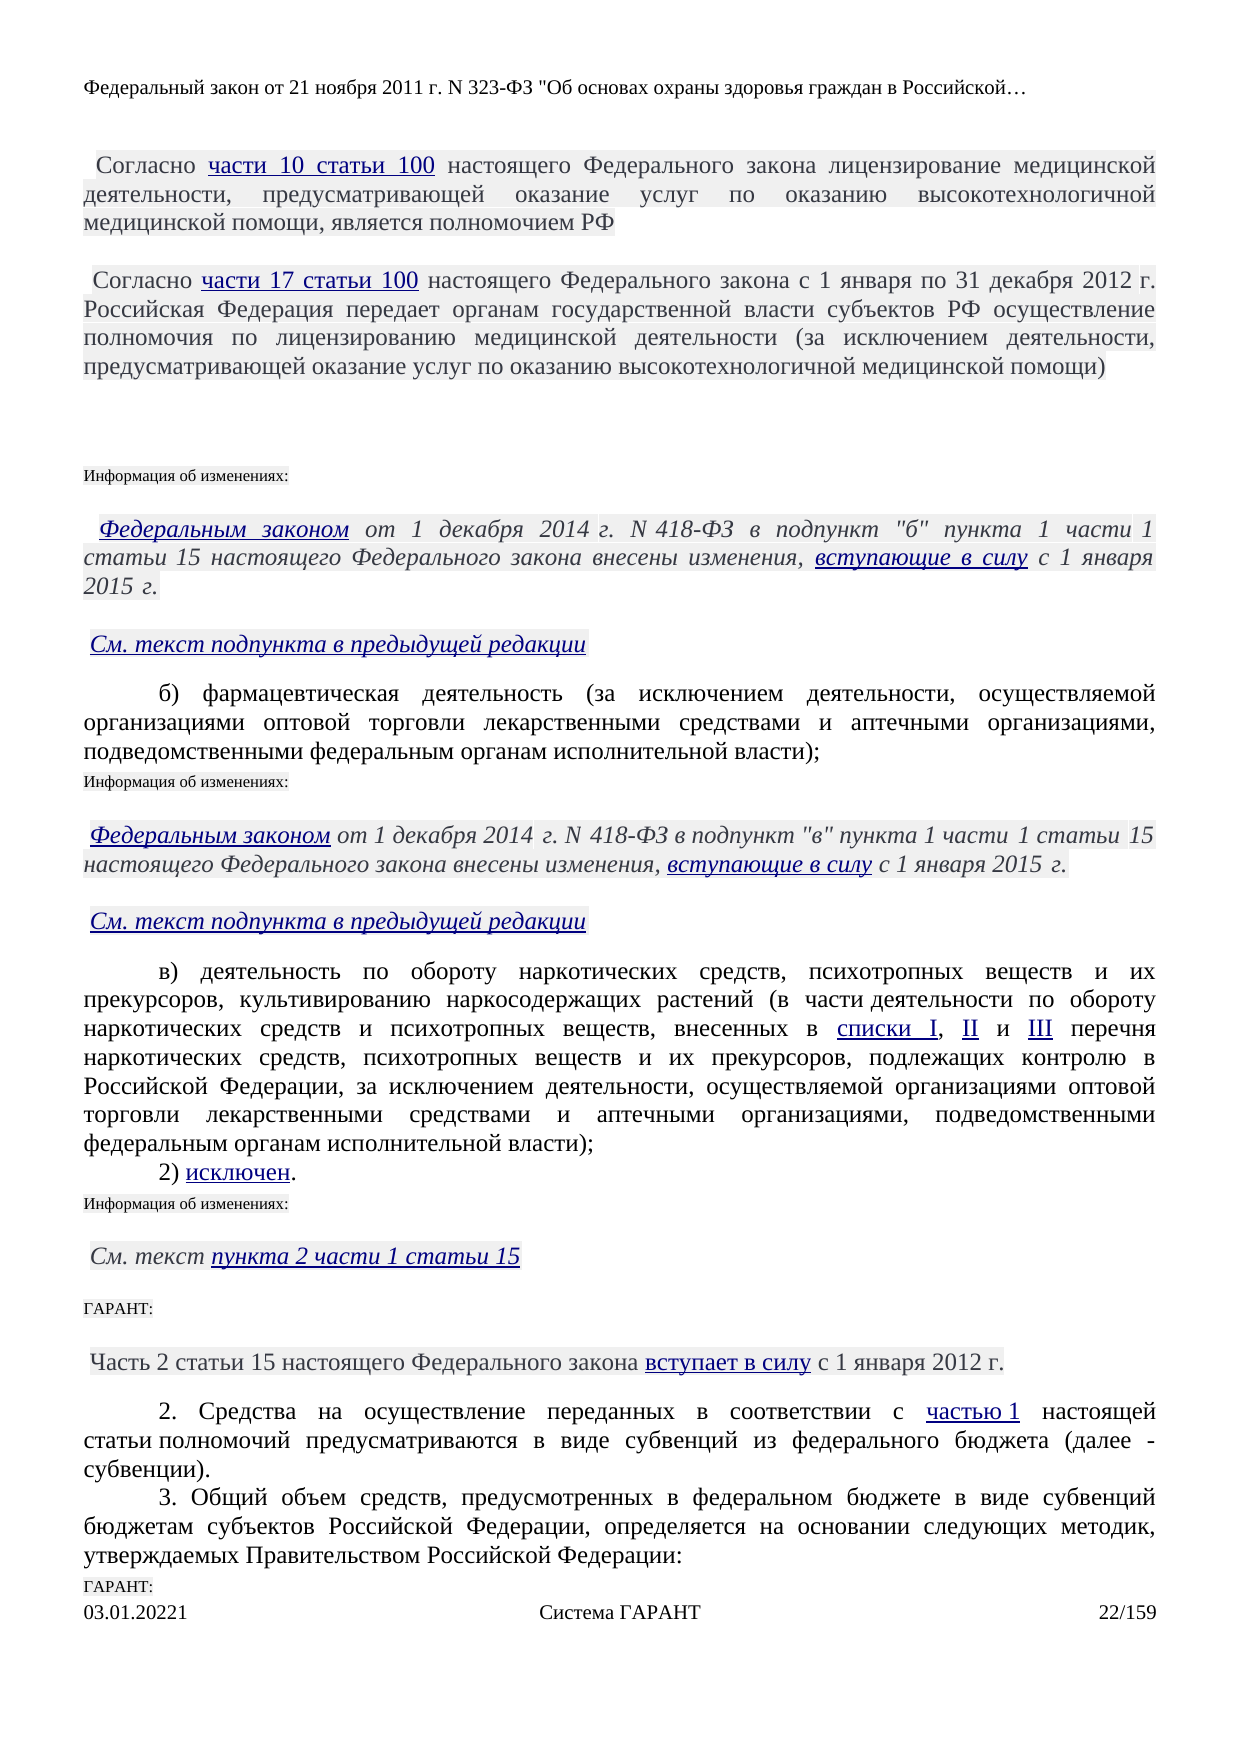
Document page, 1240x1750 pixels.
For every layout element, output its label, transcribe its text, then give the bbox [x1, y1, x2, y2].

text Федеральным законом от 1 декабря 2014 г. N 418-ФЗ в подпункт "б" пункта 1 части 1 статьи 15 настоящего Федерального закона внесены изменения, вступающие в силу с 1 января 2015 г. [83, 514, 1156, 600]
text Согласно части 10 статьи 100 настоящего Федерального закона лицензирование медицинской деятельности, предусматривающей оказание услуг по оказанию высокотехнологичной медицинской помощи, является полномочием РФ [83, 150, 1156, 236]
text Информация об изменениях: [83, 1194, 1156, 1213]
text См. текст подпункта в предыдущей редакции [83, 906, 1156, 935]
text 2. Средства на осуществление переданных в соответствии с частью 1 настоящей статьи полномочий предусматриваются в виде субвенций из федерального бюджета (далее - субвенции). [83, 1396, 1156, 1482]
text б) фармацевтическая деятельность (за исключением деятельности, осуществляемой организациями оптовой торговли лекарственными средствами и аптечными организациями, подведомственными федеральным органам исполнительной власти); [83, 678, 1156, 764]
text 3. Общий объем средств, предусмотренных в федеральном бюджете в виде субвенций бюджетам субъектов Российской Федерации, определяется на основании следующих методик, утверждаемых Правительством Российской Федерации: [83, 1482, 1156, 1569]
text в) деятельность по обороту наркотических средств, психотропных веществ и их прекурсоров, культивированию наркосодержащих растений (в части деятельности по обороту наркотических средств и психотропных веществ, внесенных в списки I, II и III перечня наркотических средств, психотропных веществ и их прекурсоров, подлежащих контролю в Российской Федерации, за исключением деятельности, осуществляемой организациями оптовой торговли лекарственными средствами и аптечными организациями, подведомственными федеральным органам исполнительной власти); [83, 956, 1156, 1157]
text Часть 2 статьи 15 настоящего Федерального закона вступает в силу с 1 января 2012 г. [83, 1347, 1156, 1375]
text ГАРАНТ: [83, 1577, 1156, 1596]
text Информация об изменениях: [83, 772, 1156, 791]
text Согласно части 17 статьи 100 настоящего Федерального закона с 1 января по 31 декабря 2012 г. Российская Федерация передает органам государственной власти субъектов РФ осуществление полномочия по лицензированию медицинской деятельности (за исключением деятельности, предусматривающей оказание услуг по оказанию высокотехнологичной медицинской помощи) [83, 265, 1156, 380]
text ГАРАНТ: [83, 1299, 1156, 1318]
text 2) исключен. [83, 1157, 1156, 1186]
text См. текст подпункта в предыдущей редакции [83, 629, 1156, 657]
text Федеральным законом от 1 декабря 2014 г. N 418-ФЗ в подпункт "в" пункта 1 части 1 статьи 15 настоящего Федерального закона внесены изменения, вступающие в силу с 1 января 2015 г. [83, 820, 1156, 878]
text См. текст пункта 2 части 1 статьи 15 [83, 1241, 1156, 1270]
text Информация об изменениях: [83, 466, 1156, 485]
